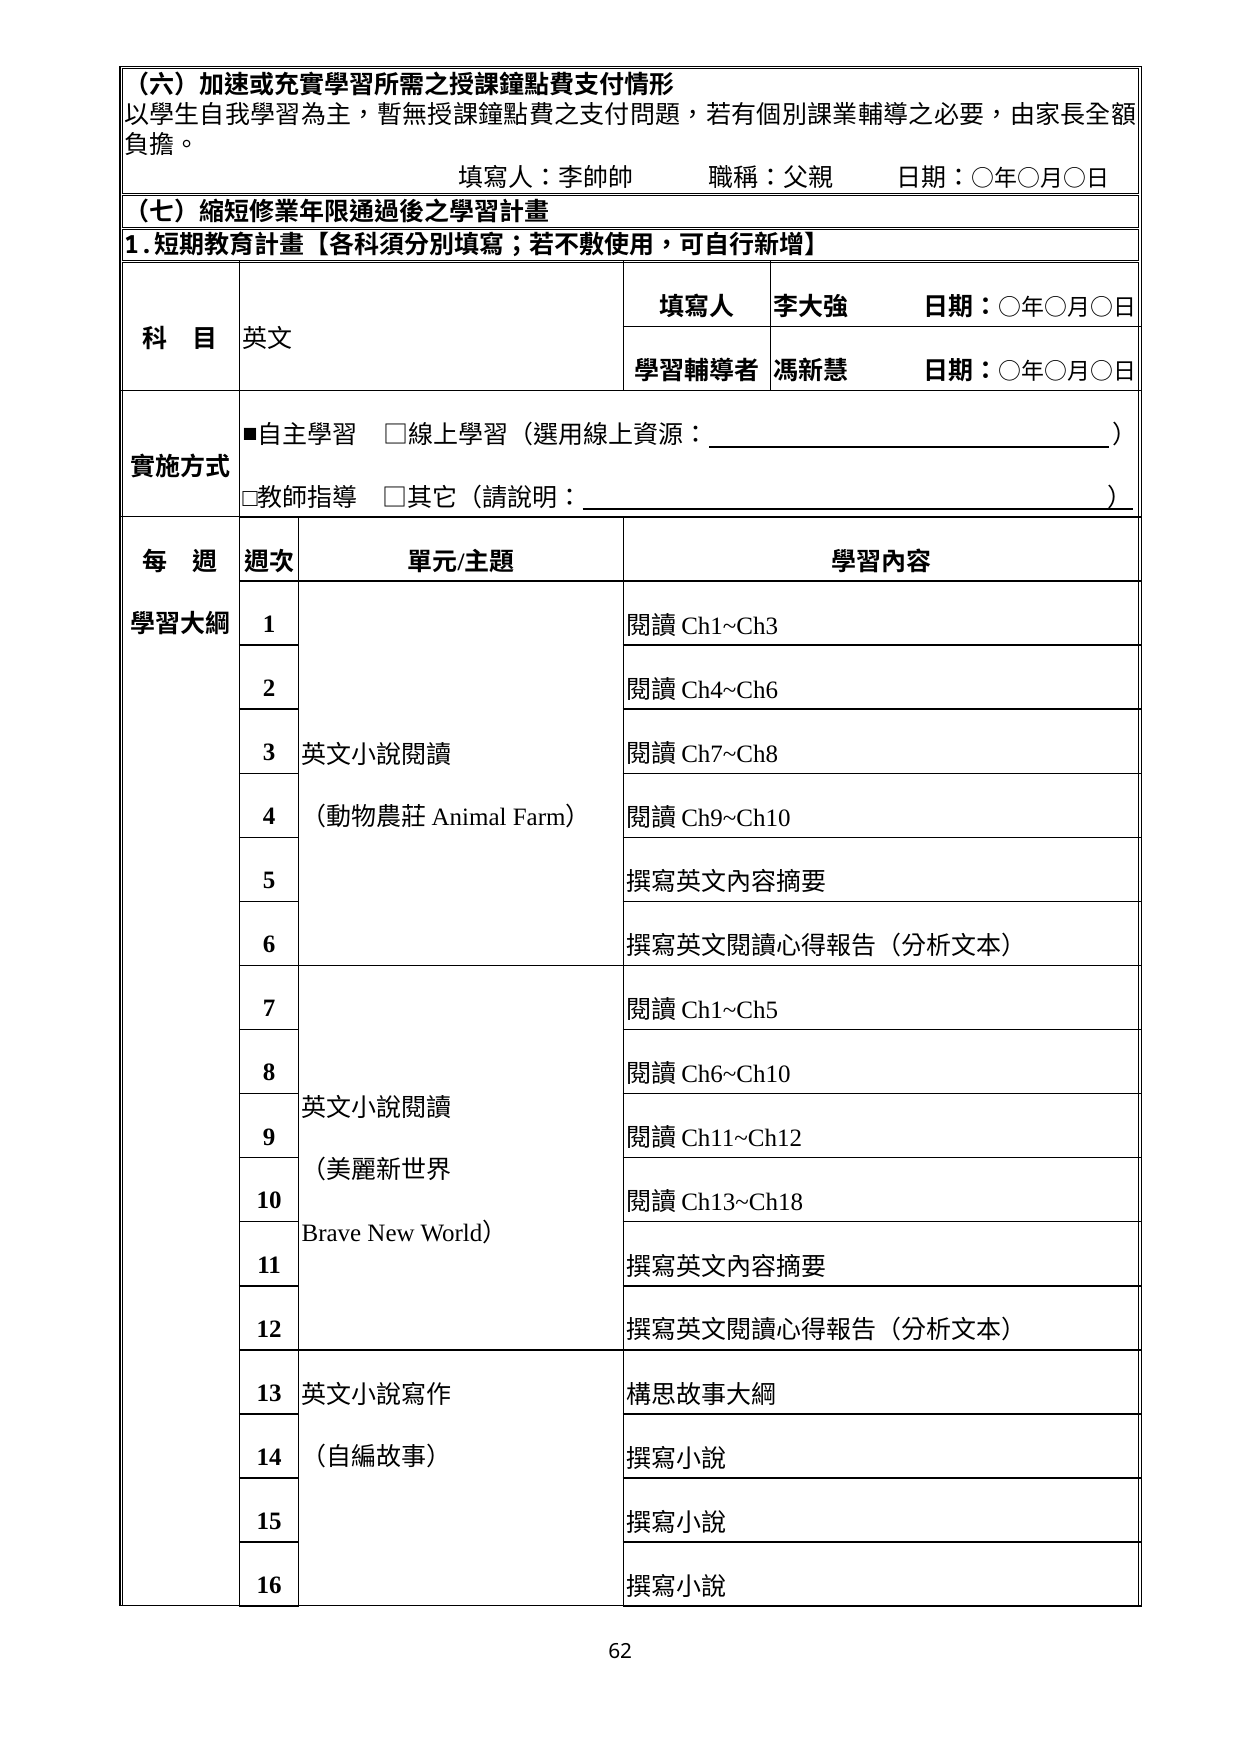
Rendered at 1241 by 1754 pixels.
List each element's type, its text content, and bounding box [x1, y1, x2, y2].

table_cell 1 [240, 582, 298, 644]
table_cell 3 [240, 710, 298, 772]
table_cell 英文 [240, 263, 623, 389]
table_cell 實施方式 [123, 391, 239, 516]
table_cell 14 [240, 1415, 298, 1477]
table_cell 馮新慧 日期：○年○月○日 [771, 327, 1138, 389]
table_cell 11 [240, 1222, 298, 1285]
table_cell 撰寫英文內容摘要 [624, 1222, 1138, 1285]
table_cell ■自主學習 □線上學習（選用線上資源： ） □教師指導 □其它（請說明： ） [240, 391, 1138, 516]
table_cell 閱讀Ch13~Ch18 [624, 1158, 1138, 1221]
table_cell 每 週 學習大綱 [123, 517, 239, 1605]
table_cell 單元/主題 [299, 518, 623, 580]
table_cell 閱讀Ch1~Ch3 [624, 582, 1138, 644]
table_cell 構思故事大綱 [624, 1351, 1138, 1413]
table_cell 6 [240, 902, 298, 964]
table_cell 李大強 日期：○年○月○日 [771, 263, 1138, 326]
table_cell 2 [240, 646, 298, 708]
table_cell 撰寫小說 [624, 1543, 1138, 1605]
table_cell （六）加速或充實學習所需之授課鐘點費支付情形 以學生自我學習為主，暫無授課鐘點費之支付問題，若有個別課業輔導之必要，由家長全額負擔。 填寫人：李帥帥 職稱：父親 日期：○年○月○日 [123, 69, 1138, 193]
table_cell 填寫人 [624, 263, 770, 326]
table_cell 5 [240, 838, 298, 901]
table_cell 閱讀Ch6~Ch10 [624, 1030, 1138, 1093]
table_cell 撰寫小說 [624, 1479, 1138, 1541]
table_cell 4 [240, 774, 298, 836]
table_cell 英文小說閱讀 （動物農莊Animal Farm） [299, 582, 623, 964]
table_cell （七）縮短修業年限通過後之學習計畫 [123, 196, 1138, 227]
table_cell 12 [240, 1287, 298, 1349]
table_cell 1.短期教育計畫【各科須分別填寫；若不敷使用，可自行新增】 [123, 230, 1138, 260]
table_cell 15 [240, 1479, 298, 1541]
table_cell 英文小說閱讀 （美麗新世界 Brave New World） [299, 966, 623, 1349]
table_cell 閱讀Ch9~Ch10 [624, 774, 1138, 836]
table_cell 閱讀Ch7~Ch8 [624, 710, 1138, 772]
table_cell 9 [240, 1094, 298, 1157]
table_cell 13 [240, 1351, 298, 1413]
table_cell 撰寫英文閱讀心得報告（分析文本） [624, 902, 1138, 964]
table_cell 撰寫英文閱讀心得報告（分析文本） [624, 1287, 1138, 1349]
table_cell 學習輔導者 [624, 327, 770, 389]
table_cell 學習內容 [624, 518, 1138, 580]
table_cell 撰寫小說 [624, 1415, 1138, 1477]
table_cell 8 [240, 1030, 298, 1093]
table_cell 撰寫英文內容摘要 [624, 838, 1138, 901]
table_cell 16 [240, 1543, 298, 1605]
table_cell 7 [240, 966, 298, 1029]
table_cell 閱讀Ch1~Ch5 [624, 966, 1138, 1029]
table_cell 科 目 [123, 263, 239, 389]
table_cell 週次 [240, 518, 298, 580]
table_cell 10 [240, 1158, 298, 1221]
table_cell 閱讀Ch11~Ch12 [624, 1094, 1138, 1157]
table_cell 英文小說寫作 （自編故事） [299, 1351, 623, 1605]
table_cell 閱讀Ch4~Ch6 [624, 646, 1138, 708]
